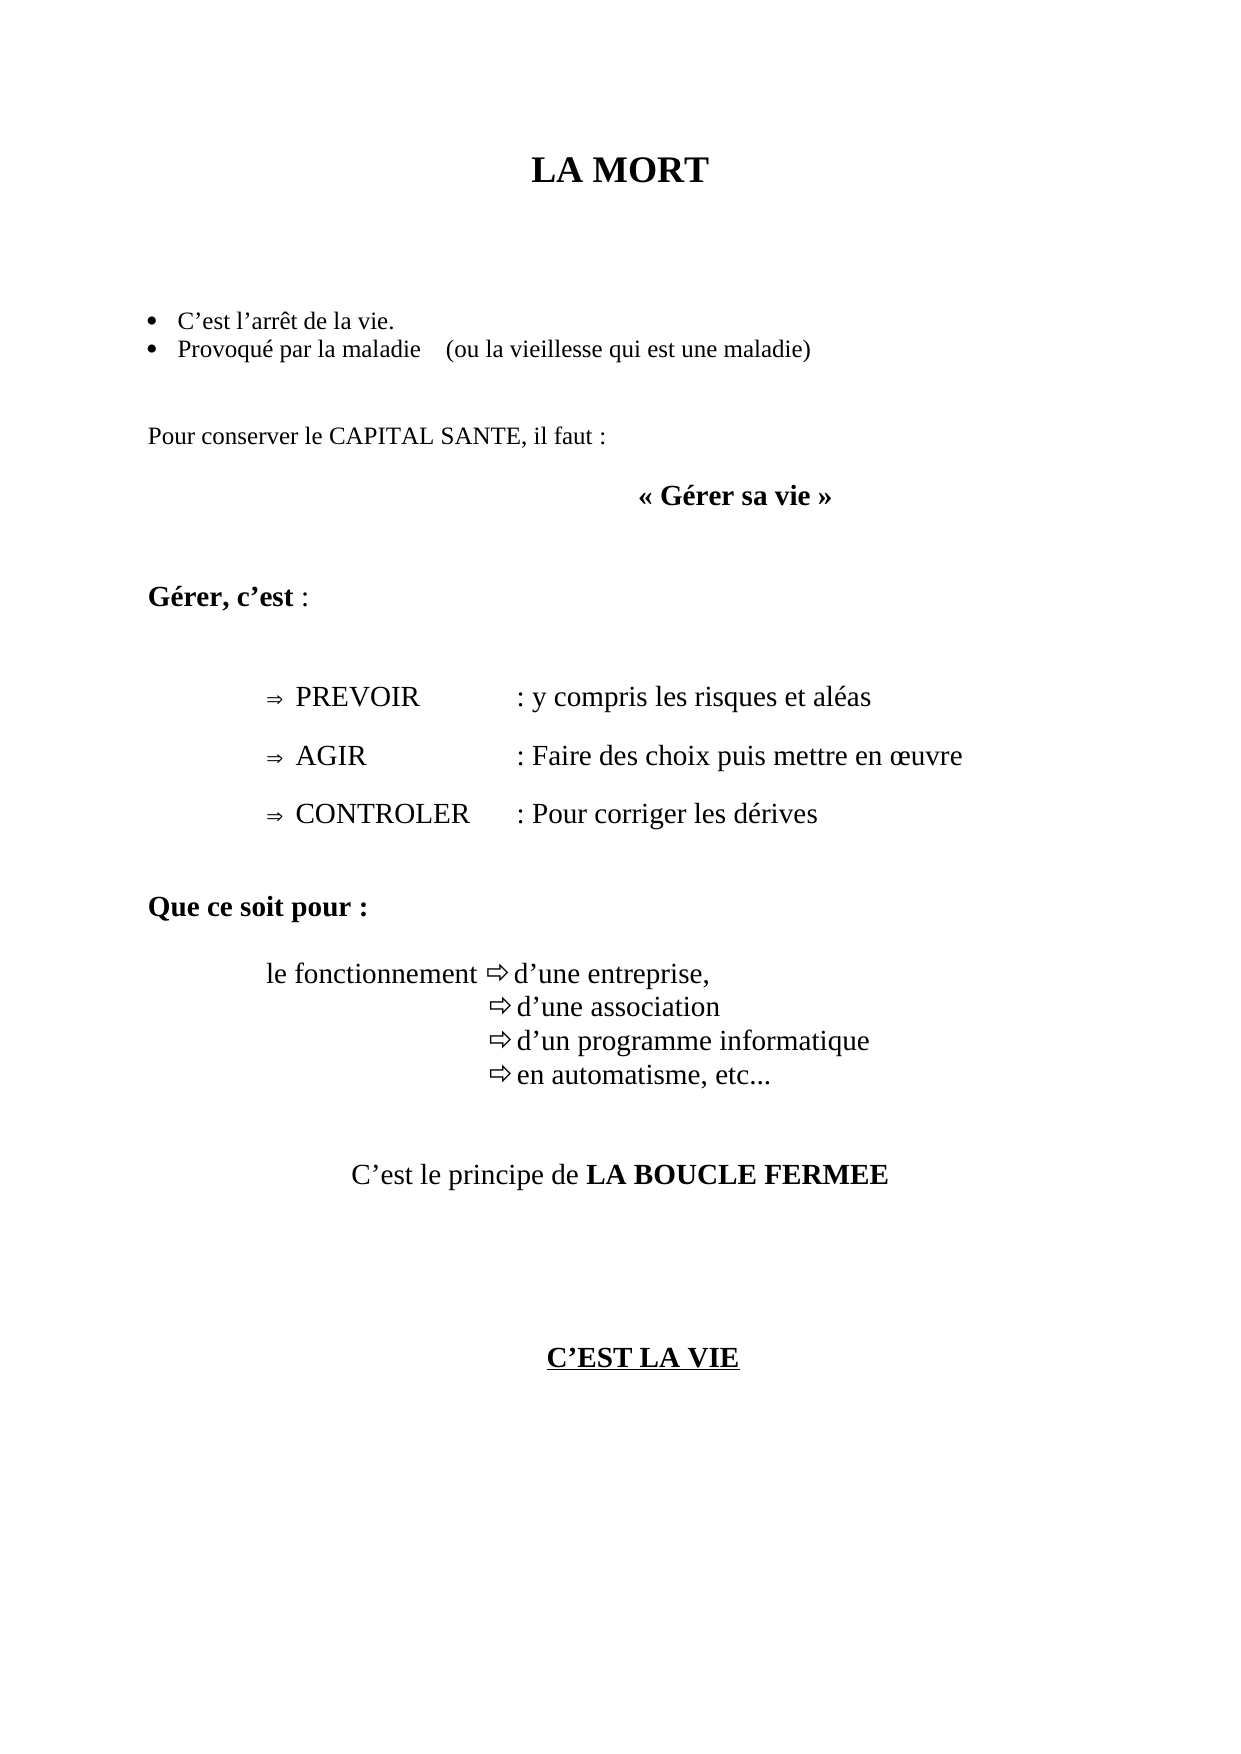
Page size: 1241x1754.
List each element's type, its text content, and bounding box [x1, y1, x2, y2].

list PREVOIR : y compris les risques et aléas [266, 679, 1092, 713]
text « Gérer sa vie » [221, 478, 1092, 512]
text Pour conserver le CAPITAL SANTE, il faut : [148, 421, 1092, 449]
text d’une association [487, 989, 1092, 1023]
text LA MORT [148, 148, 1092, 191]
text C’EST LA VIE [546, 1340, 1092, 1373]
text en automatisme, etc... [487, 1057, 1092, 1090]
text Que ce soit pour : [148, 889, 1092, 922]
text C’est le principe de LA BOUCLE FERMEE [148, 1157, 1092, 1191]
list AGIR : Faire des choix puis mettre en œuvre [266, 738, 1092, 772]
text d’un programme informatique [487, 1023, 1092, 1057]
list C’est l’arrêt de la vie. [148, 306, 1092, 334]
text Gérer, c’est : [148, 579, 1092, 612]
text le fonctionnement d’une entreprise, [266, 956, 1092, 989]
list CONTROLER : Pour corriger les dérives [266, 797, 1092, 830]
list Provoqué par la maladie (ou la vieillesse qui est une maladie) [148, 334, 1092, 363]
